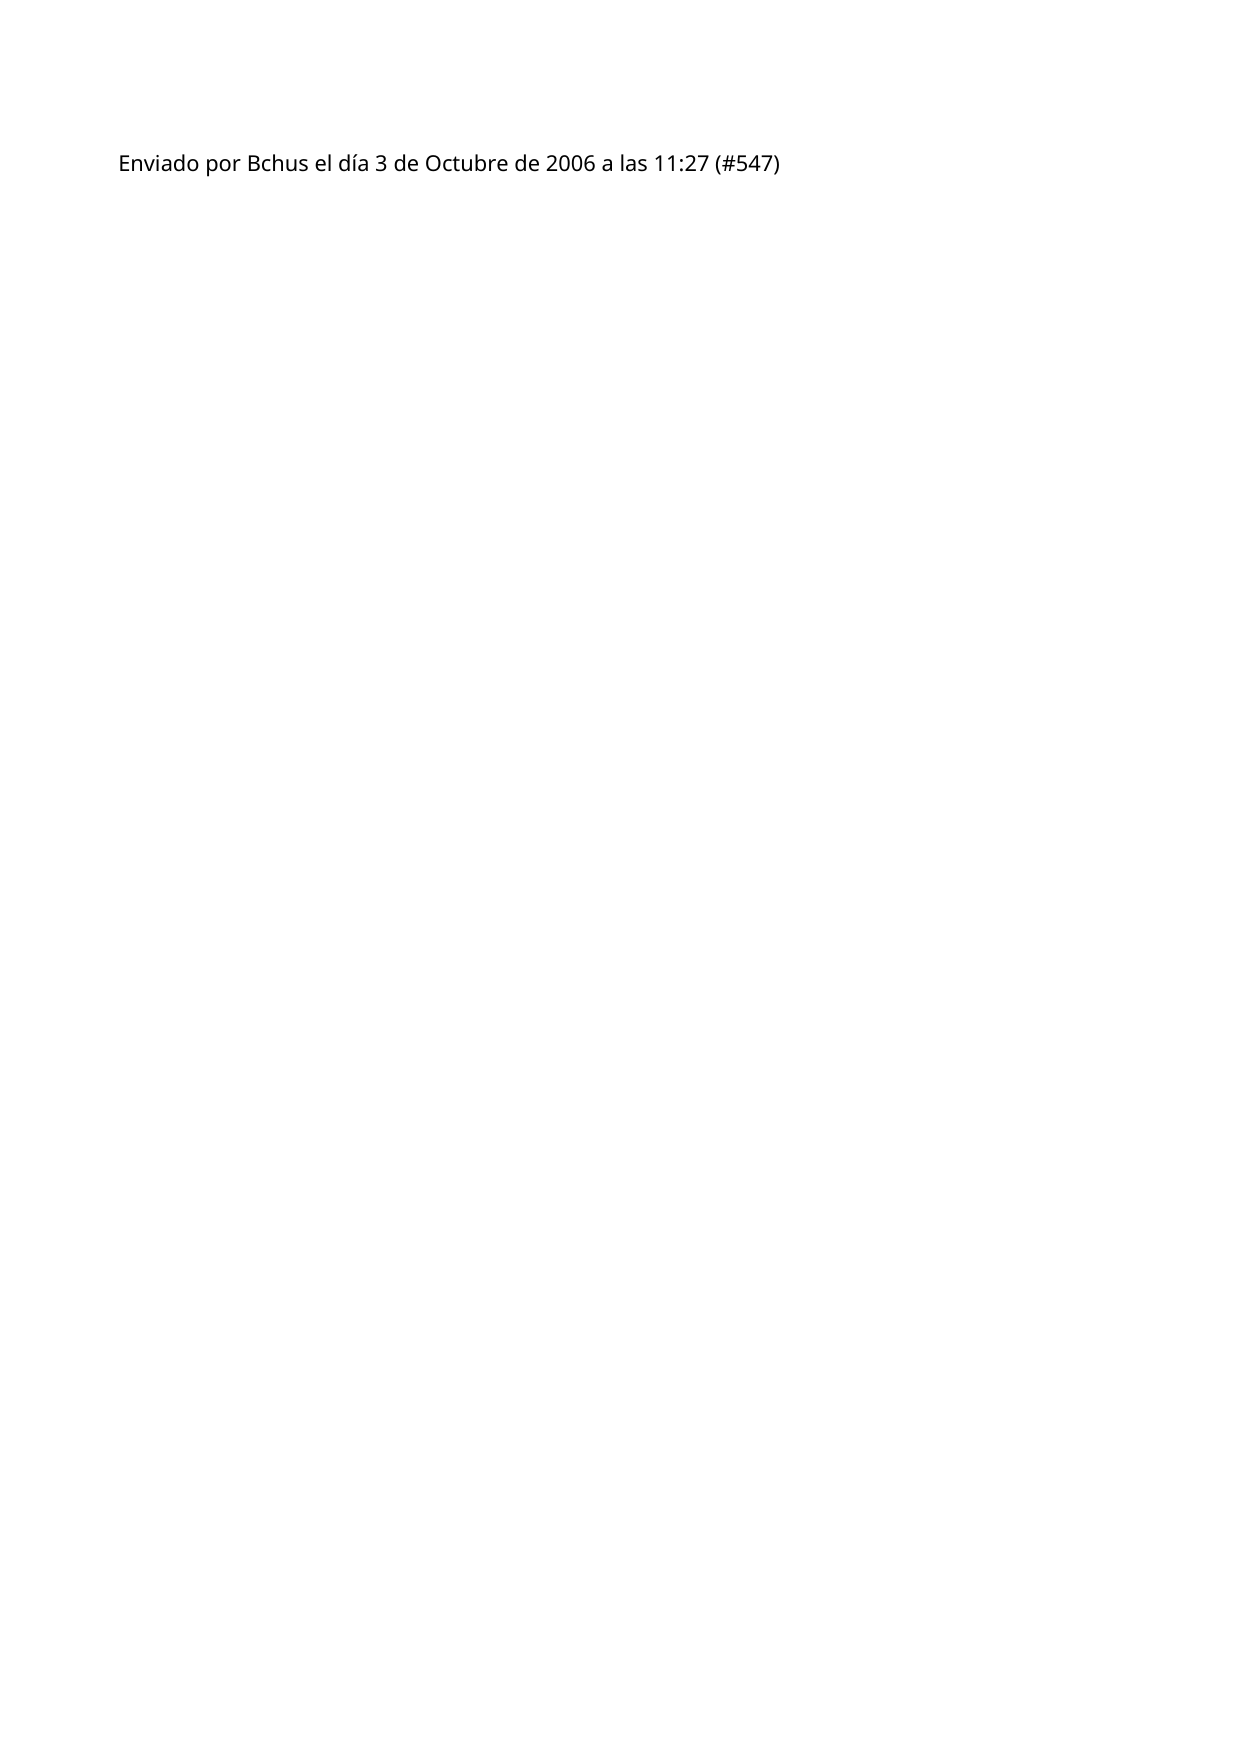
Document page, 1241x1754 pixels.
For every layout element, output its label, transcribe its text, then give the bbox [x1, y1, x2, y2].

text Enviado por Bchus el día 3 de Octubre de 2006 a las 11:27 (#547) [118, 148, 1122, 178]
